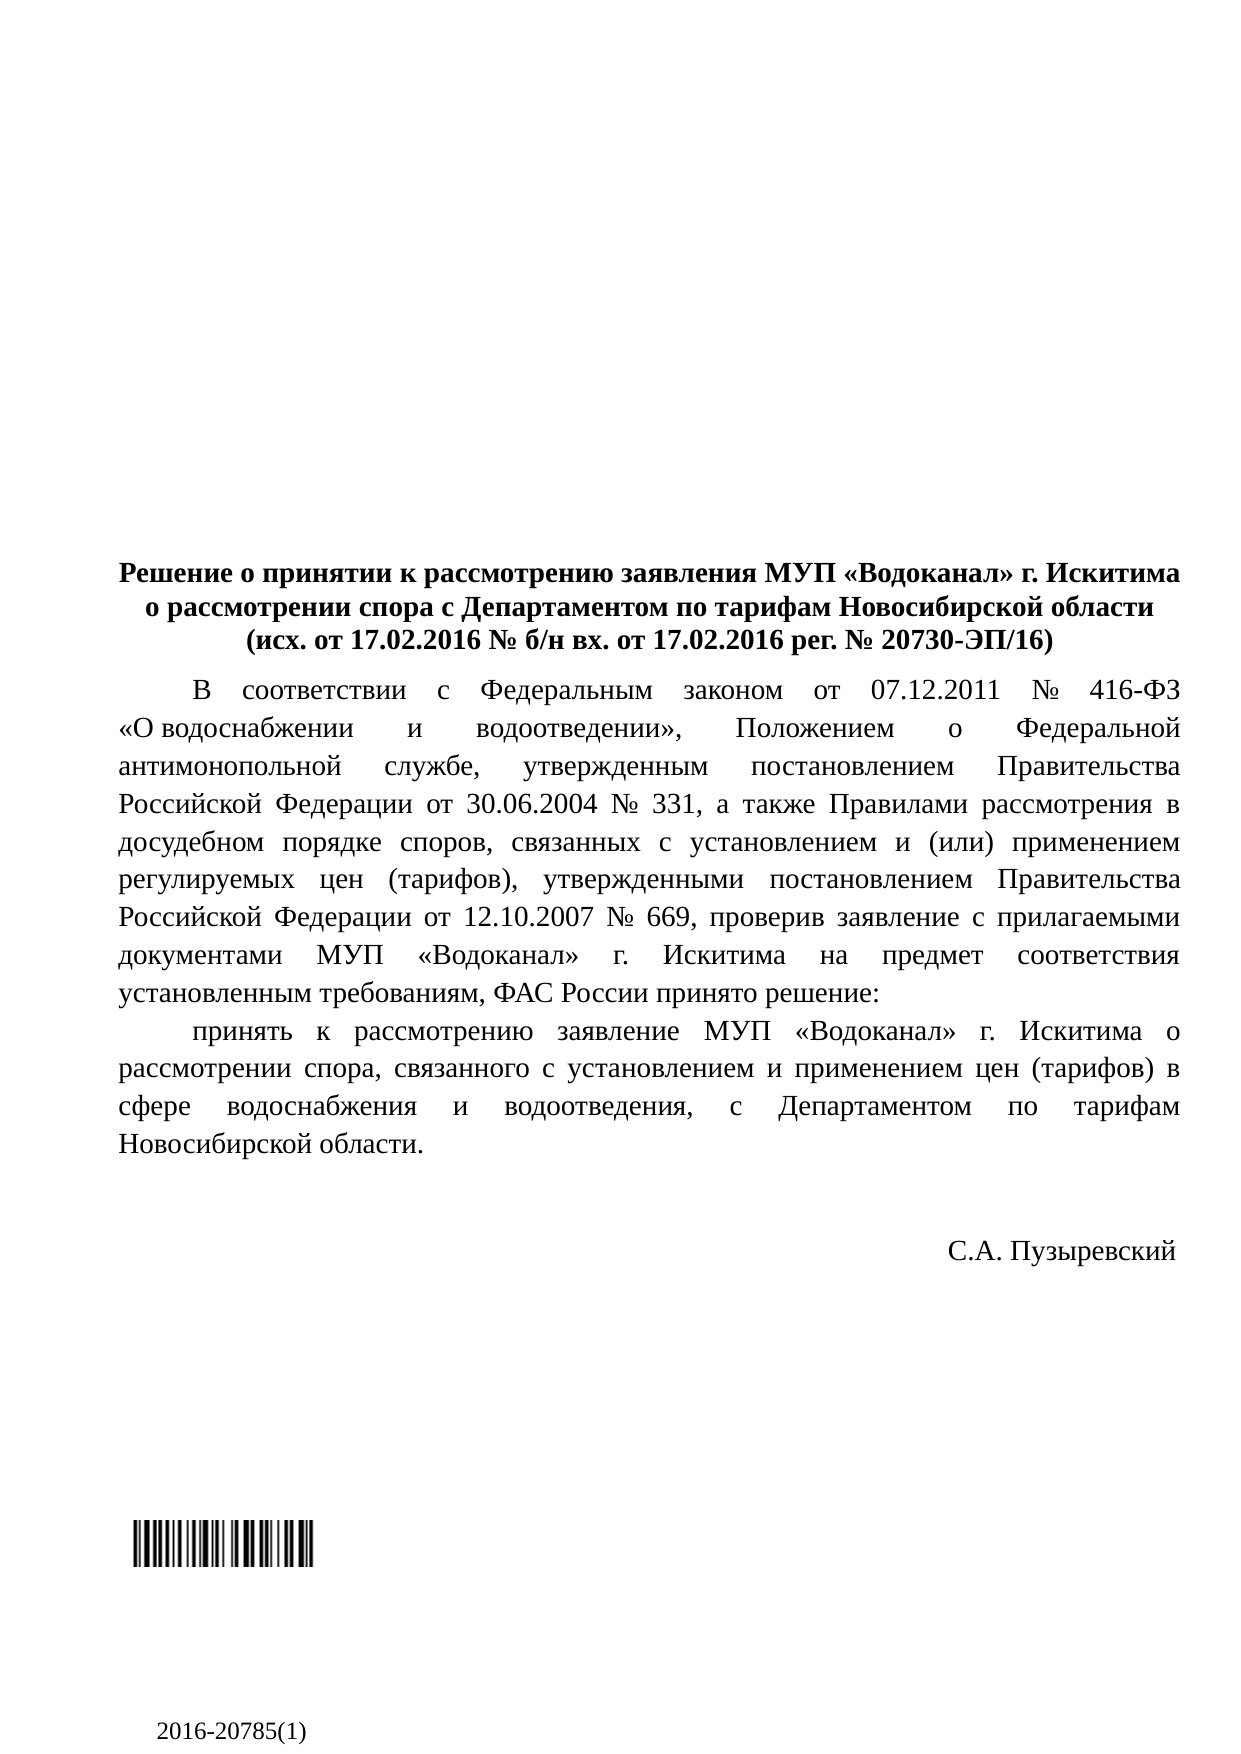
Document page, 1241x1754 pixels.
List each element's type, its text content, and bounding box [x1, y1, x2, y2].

table_cell [832, 1339, 1182, 1384]
table_header [353, 1160, 832, 1339]
table_cell [353, 1339, 832, 1384]
table_header [664, 118, 1181, 555]
text принять к рассмотрению заявление МУП «Водоканал» г. Искитима о рассмотрении спора, связанного с установлением и применением цен (тарифов) в сфере водоснабжения и водоотведения, с Департаментом по тарифам Новосибирской области. [118, 1008, 1181, 1160]
text В соответствии с Федеральным законом от 07.12.2011 № 416-ФЗ «О водоснабжении и водоотведении», Положением о Федеральной антимонопольной службе, утвержденным постановлением Правительства Российской Федерации от 30.06.2004 № 331, а также Правилами рассмотрения в досудебном порядке споров, связанных с установлением и (или) применением регулируемых цен (тарифов), утвержденными постановлением Правительства Российской Федерации от 12.10.2007 № 669, проверив заявление с прилагаемыми документами МУП «Водоканал» г. Искитима на предмет соответствия установленным требованиям, ФАС России принято решение: [118, 668, 1181, 1008]
table_header [118, 1160, 352, 1339]
table_cell [118, 1339, 352, 1384]
table_header С.А. Пузыревский [832, 1160, 1182, 1339]
picture [118, 1520, 331, 1567]
text Решение о принятии к рассмотрению заявления МУП «Водоканал» г. Искитима о рассмотрении спора с Департаментом по тарифам Новосибирской области (исх. от 17.02.2016 № б/н вх. от 17.02.2016 рег. № 20730-ЭП/16) [118, 555, 1181, 656]
